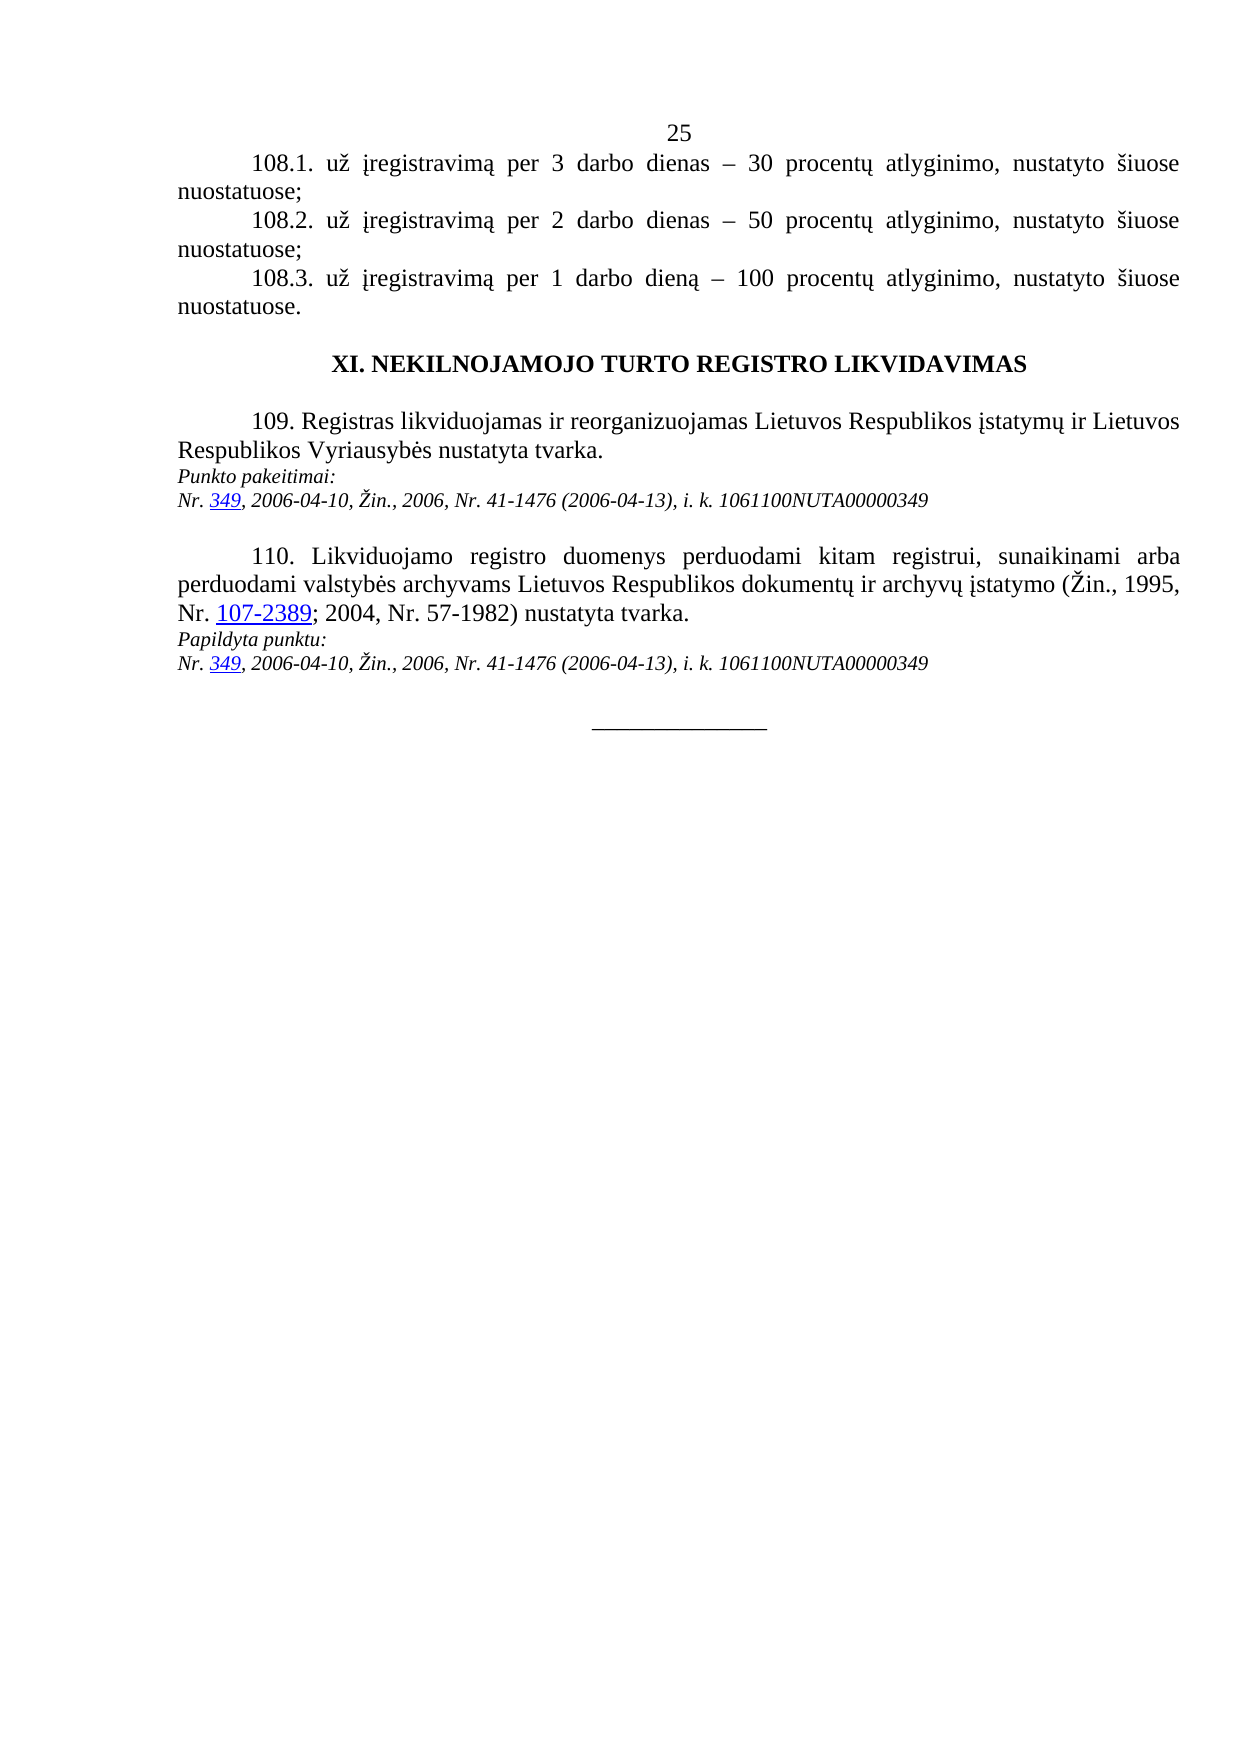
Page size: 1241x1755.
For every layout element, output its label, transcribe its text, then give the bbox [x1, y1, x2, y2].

text 108.2. už įregistravimą per 2 darbo dienas – 50 procentų atlyginimo, nustatyto šiuose nuostatuose; [177, 205, 1181, 263]
text Punkto pakeitimai: [177, 464, 1181, 488]
text Nr. 349, 2006-04-10, Žin., 2006, Nr. 41-1476 (2006-04-13), i. k. 1061100NUTA00000349 [177, 488, 1181, 512]
text ______________ [177, 704, 1181, 733]
text Nr. 349, 2006-04-10, Žin., 2006, Nr. 41-1476 (2006-04-13), i. k. 1061100NUTA00000349 [177, 651, 1181, 675]
text XI. NEKILNOJAMOJO TURTO REGISTRO LIKVIDAVIMAS [177, 349, 1181, 378]
text Papildyta punktu: [177, 627, 1181, 651]
text 110. Likviduojamo registro duomenys perduodami kitam registrui, sunaikinami arba perduodami valstybės archyvams Lietuvos Respublikos dokumentų ir archyvų įstatymo (Žin., 1995, Nr. 107-2389; 2004, Nr. 57-1982) nustatyta tvarka. [177, 541, 1181, 627]
text 109. Registras likviduojamas ir reorganizuojamas Lietuvos Respublikos įstatymų ir Lietuvos Respublikos Vyriausybės nustatyta tvarka. [177, 406, 1181, 464]
text 108.1. už įregistravimą per 3 darbo dienas – 30 procentų atlyginimo, nustatyto šiuose nuostatuose; [177, 148, 1181, 205]
text 108.3. už įregistravimą per 1 darbo dieną – 100 procentų atlyginimo, nustatyto šiuose nuostatuose. [177, 263, 1181, 320]
